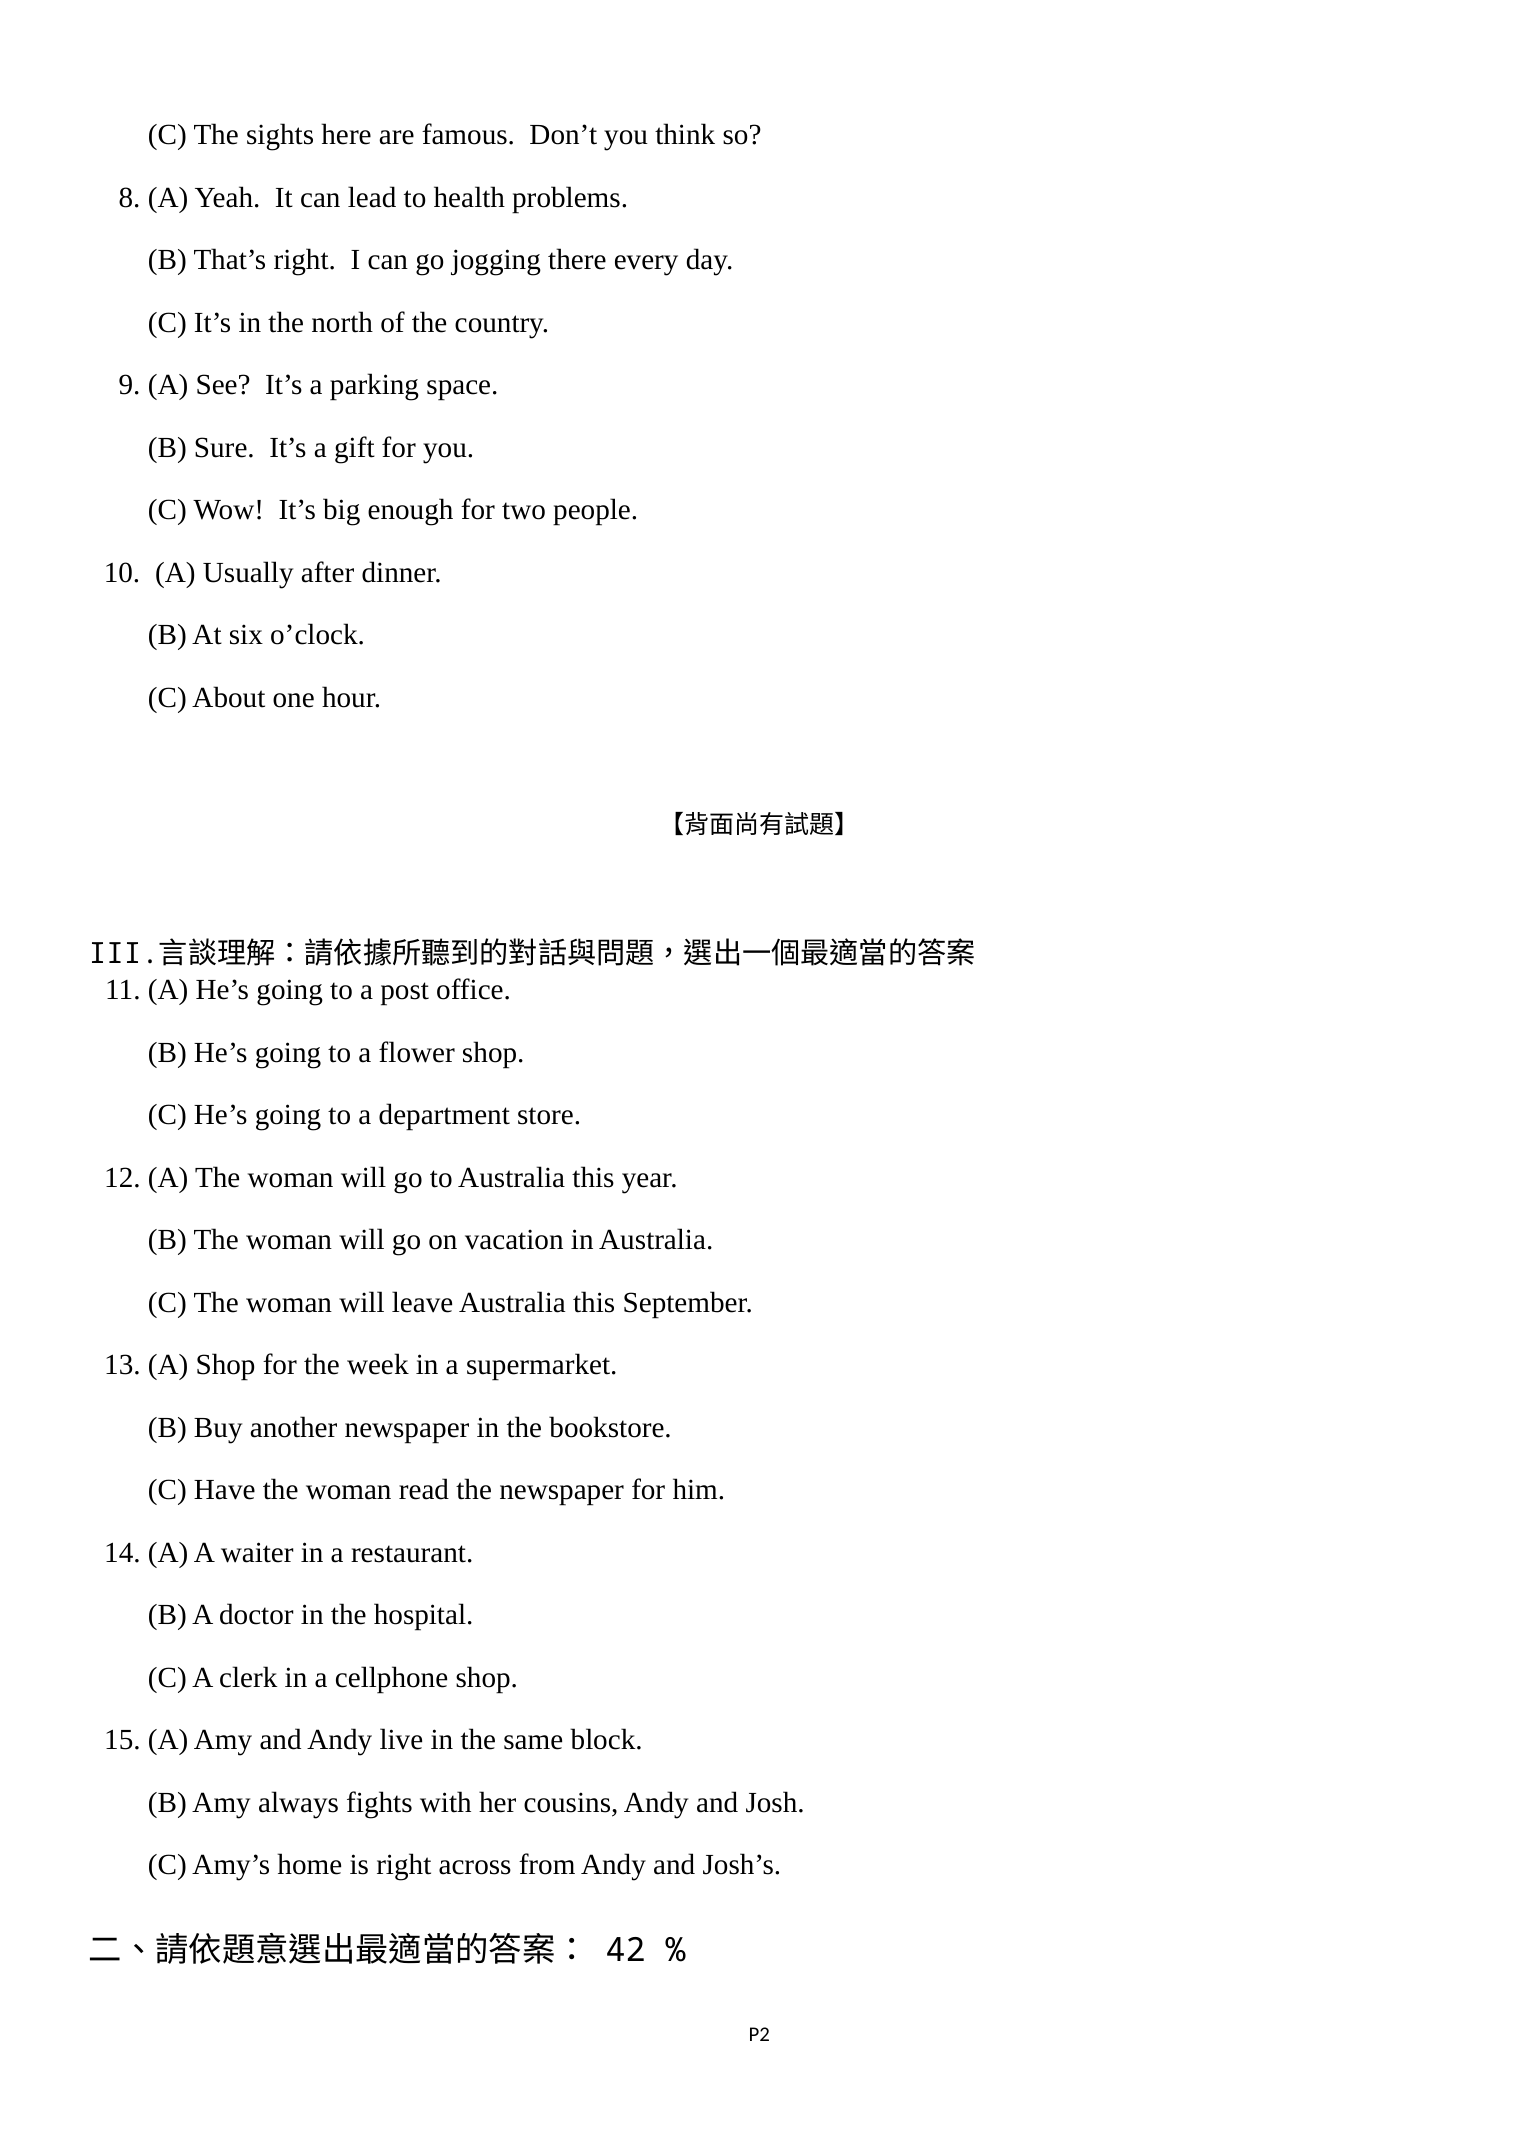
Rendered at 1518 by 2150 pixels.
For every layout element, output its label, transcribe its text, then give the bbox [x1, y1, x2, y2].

text III.言談理解：請依據所聽到的對話與問題，選出一個最適當的答案 [89, 930, 1429, 972]
list (A) The woman will go to Australia this year. (B) The woman will go on vacation in Australia. (C) The woman will leave Australia this September. [148, 1160, 1429, 1347]
text (C) The sights here are famous. Don’t you think so? [118, 117, 1429, 180]
list (A) Yeah. It can lead to health problems. (B) That’s right. I can go jogging there every day. (C) It’s in the north of the country. [118, 180, 1429, 367]
text 二、請依題意選出最適當的答案： 42 % [89, 1922, 1429, 1971]
list (A) A waiter in a restaurant. (B) A doctor in the hospital. (C) A clerk in a cellphone shop. [148, 1535, 1429, 1722]
list (A) Amy and Andy live in the same block. (B) Amy always fights with her cousins, Andy and Josh. (C) Amy’s home is right across from Andy and Josh’s. [148, 1722, 1429, 1910]
text 【背面尚有試題】 [89, 805, 1429, 867]
list (A) He’s going to a post office. (B) He’s going to a flower shop. (C) He’s going to a department store. [148, 972, 1429, 1160]
list (A) Usually after dinner. (B) At six o’clock. (C) About one hour. [103, 555, 1429, 742]
list (A) See? It’s a parking space. (B) Sure. It’s a gift for you. (C) Wow! It’s big enough for two people. [118, 367, 1429, 555]
list (A) Shop for the week in a supermarket. (B) Buy another newspaper in the bookstore. (C) Have the woman read the newspaper for him. [148, 1347, 1429, 1535]
